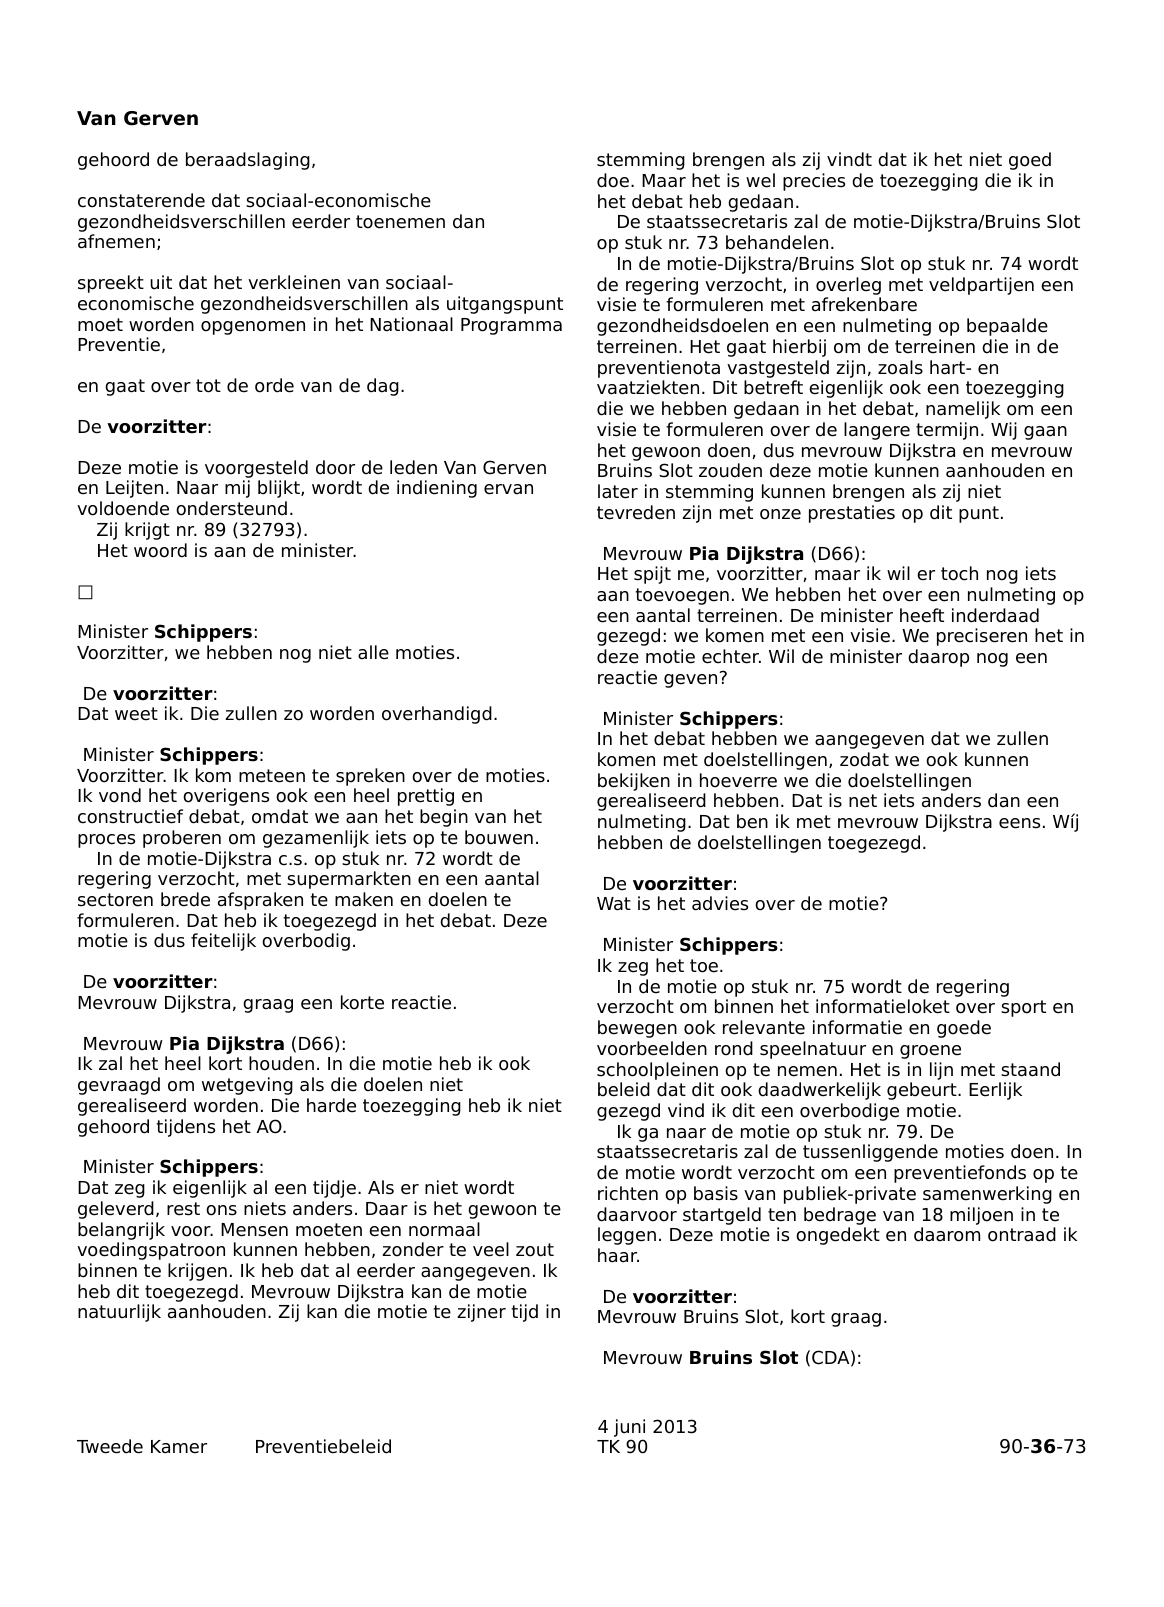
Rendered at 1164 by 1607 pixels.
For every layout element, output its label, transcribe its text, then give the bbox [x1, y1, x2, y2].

text Voorzitter, we hebben nog niet alle moties. [77, 643, 567, 663]
text In het debat hebben we aangegeven dat we zullen komen met doelstellingen, zodat we ook kunnen bekijken in hoeverre we die doelstellingen gerealiseerd hebben. Dat is net iets anders dan een nulmeting. Dat ben ik met mevrouw Dijkstra eens. Wíj hebben de doelstellingen toegezegd. [596, 729, 1087, 853]
text stemming brengen als zij vindt dat ik het niet goed doe. Maar het is wel precies de toezegging die ik in het debat heb gedaan. [596, 150, 1087, 212]
text De voorzitter: [596, 1287, 1087, 1307]
text Het spijt me, voorzitter, maar ik wil er toch nog iets aan toevoegen. We hebben het over een nulmeting op een aantal terreinen. De minister heeft inderdaad gezegd: we komen met een visie. We preciseren het in deze motie echter. Wil de minister daarop nog een reactie geven? [596, 564, 1087, 688]
text In de motie-Dijkstra c.s. op stuk nr. 72 wordt de regering verzocht, met supermarkten en een aantal sectoren brede afspraken te maken en doelen te formuleren. Dat heb ik toegezegd in het debat. Deze motie is dus feitelijk overbodig. [77, 848, 567, 952]
text constaterende dat sociaal-economische gezondheidsverschillen eerder toenemen dan afnemen; [77, 191, 567, 253]
text Mevrouw Dijkstra, graag een korte reactie. [77, 993, 567, 1013]
text Minister Schippers: [77, 1157, 567, 1178]
text Het woord is aan de minister. [77, 540, 567, 561]
text Dat weet ik. Die zullen zo worden overhandigd. [77, 704, 567, 725]
text Mevrouw Pia Dijkstra (D66): [77, 1033, 567, 1054]
text De voorzitter: [77, 972, 567, 993]
text In de motie op stuk nr. 75 wordt de regering verzocht om binnen het informatieloket over sport en bewegen ook relevante informatie en goede voorbeelden rond speelnatuur en groene schoolpleinen op te nemen. Het is in lijn met staand beleid dat dit ook daadwerkelijk gebeurt. Eerlijk gezegd vind ik dit een overbodige motie. [596, 976, 1087, 1122]
text Ik zal het heel kort houden. In die motie heb ik ook gevraagd om wetgeving als die doelen niet gerealiseerd worden. Die harde toezegging heb ik niet gehoord tijdens het AO. [77, 1054, 567, 1137]
text De staatssecretaris zal de motie-Dijkstra/Bruins Slot op stuk nr. 73 behandelen. [596, 212, 1087, 254]
text Mevrouw Bruins Slot, kort graag. [596, 1307, 1087, 1328]
text Zij krijgt nr. 89 (32793). [77, 520, 567, 540]
text Ik zeg het toe. [596, 956, 1087, 976]
text □ [77, 581, 567, 602]
text In de motie-Dijkstra/Bruins Slot op stuk nr. 74 wordt de regering verzocht, in overleg met veldpartijen een visie te formuleren met afrekenbare gezondheidsdoelen en een nulmeting op bepaalde terreinen. Het gaat hierbij om de terreinen die in de preventienota vastgesteld zijn, zoals hart- en vaatziekten. Dit betreft eigenlijk ook een toezegging die we hebben gedaan in het debat, namelijk om een visie te formuleren over de langere termijn. Wij gaan het gewoon doen, dus mevrouw Dijkstra en mevrouw Bruins Slot zouden deze motie kunnen aanhouden en later in stemming kunnen brengen als zij niet tevreden zijn met onze prestaties op dit punt. [596, 254, 1087, 523]
text en gaat over tot de orde van de dag. [77, 376, 567, 397]
text Minister Schippers: [77, 622, 567, 643]
text De voorzitter: [77, 417, 567, 437]
text Deze motie is voorgesteld door de leden Van Gerven en Leijten. Naar mij blijkt, wordt de indiening ervan voldoende ondersteund. [77, 457, 567, 520]
text Minister Schippers: [77, 745, 567, 766]
text Voorzitter. Ik kom meteen te spreken over de moties. Ik vond het overigens ook een heel prettig en constructief debat, omdat we aan het begin van het proces proberen om gezamenlijk iets op te bouwen. [77, 766, 567, 848]
text Minister Schippers: [596, 935, 1087, 956]
text Mevrouw Pia Dijkstra (D66): [596, 543, 1087, 564]
text De voorzitter: [596, 873, 1087, 894]
text Mevrouw Bruins Slot (CDA): [596, 1348, 1087, 1369]
text Minister Schippers: [596, 708, 1087, 729]
text spreekt uit dat het verkleinen van sociaal-economische gezondheidsverschillen als uitgangspunt moet worden opgenomen in het Nationaal Programma Preventie, [77, 273, 567, 356]
text De voorzitter: [77, 683, 567, 704]
text Wat is het advies over de motie? [596, 894, 1087, 915]
text Dat zeg ik eigenlijk al een tijdje. Als er niet wordt geleverd, rest ons niets anders. Daar is het gewoon te belangrijk voor. Mensen moeten een normaal voedingspatroon kunnen hebben, zonder te veel zout binnen te krijgen. Ik heb dat al eerder aangegeven. Ik heb dit toegezegd. Mevrouw Dijkstra kan de motie natuurlijk aanhouden. Zij kan die motie te zijner tijd in [77, 1178, 567, 1323]
text Ik ga naar de motie op stuk nr. 79. De staatssecretaris zal de tussenliggende moties doen. In de motie wordt verzocht om een preventiefonds op te richten op basis van publiek-private samenwerking en daarvoor startgeld ten bedrage van 18 miljoen in te leggen. Deze motie is ongedekt en daarom ontraad ik haar. [596, 1122, 1087, 1267]
text gehoord de beraadslaging, [77, 150, 567, 171]
